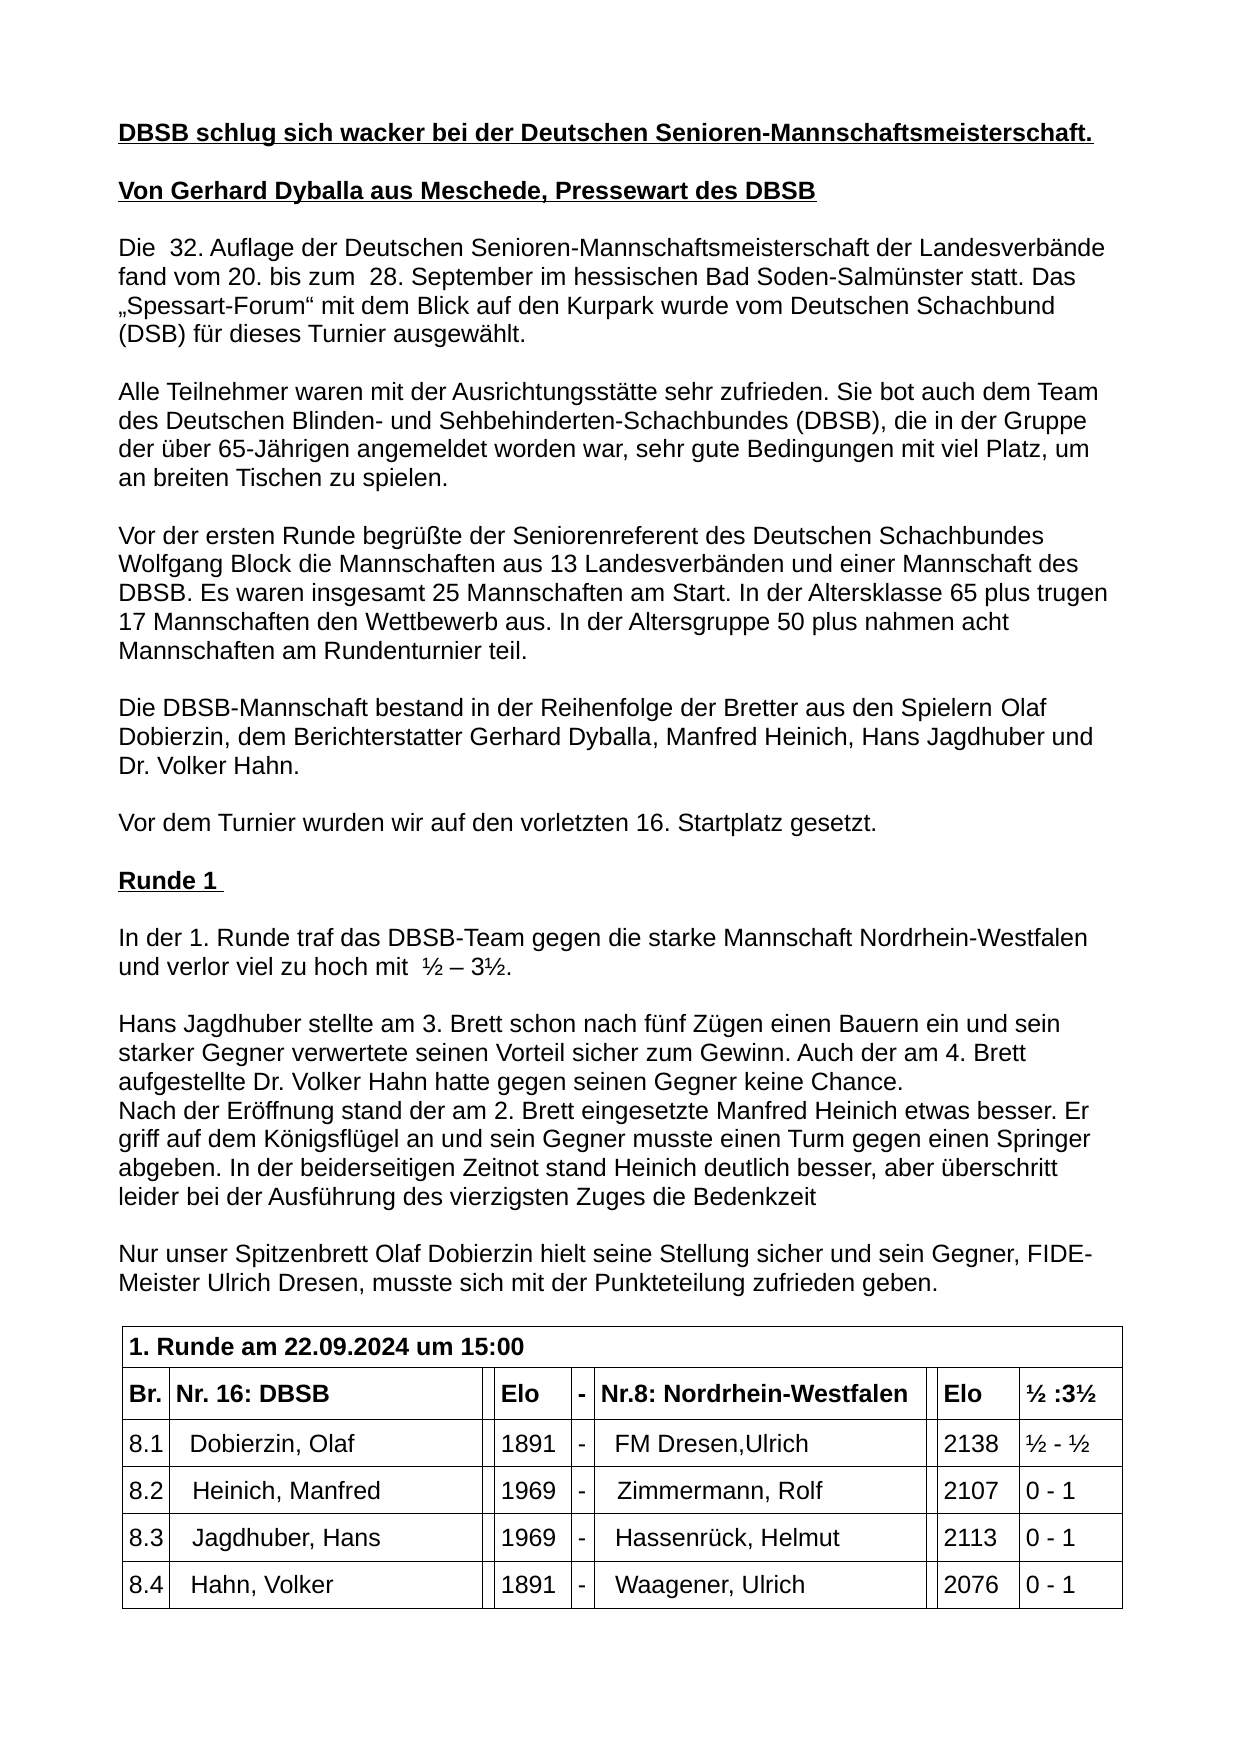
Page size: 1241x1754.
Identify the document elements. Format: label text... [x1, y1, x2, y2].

table_cell ½ :3½ [1020, 1368, 1122, 1419]
table_cell - [572, 1562, 594, 1608]
table_cell [927, 1467, 937, 1513]
table_cell [927, 1562, 937, 1608]
table_header Heinich, Manfred [189, 1473, 477, 1507]
table_cell Nr.8: Nordrhein-Westfalen [595, 1368, 926, 1419]
table_cell - [572, 1514, 594, 1561]
table_cell 1891 [495, 1420, 571, 1466]
table_cell [927, 1420, 937, 1466]
table_cell Dobierzin, Olaf [170, 1420, 482, 1466]
table_cell 8.3 [123, 1514, 169, 1561]
table_cell - [572, 1420, 594, 1466]
table_header [176, 1473, 189, 1507]
table_header Waagener, Ulrich [612, 1567, 919, 1602]
table_cell 1969 [495, 1467, 571, 1513]
table_header [601, 1473, 614, 1507]
text Nur unser Spitzenbrett Olaf Dobierzin hielt seine Stellung sicher und sein Gegner, FIDE-Meister Ulrich Dresen, musste sich mit der Punkteteilung zufrieden geben. [118, 1239, 1122, 1297]
table_cell 0 - 1 [1020, 1514, 1122, 1561]
table_cell FM Dresen,Ulrich [595, 1420, 926, 1466]
table_cell - [572, 1467, 594, 1513]
table_cell 1891 [495, 1562, 571, 1608]
table_cell 1969 [495, 1514, 571, 1561]
table_cell [595, 1514, 926, 1561]
table_cell [483, 1562, 494, 1608]
text Von Gerhard Dyballa aus Meschede, Pressewart des DBSB [118, 176, 1122, 204]
table_cell 2138 [938, 1420, 1019, 1466]
table_cell [595, 1562, 926, 1608]
table_cell Br. [123, 1368, 169, 1419]
table_header Hassenrück, Helmut [612, 1520, 913, 1555]
table_header [601, 1520, 612, 1555]
table_cell 2076 [938, 1562, 1019, 1608]
table_cell 8.1 [123, 1420, 169, 1466]
table_header 1. Runde am 22.09.2024 um 15:00 [123, 1327, 1122, 1367]
table_cell [483, 1368, 494, 1419]
table_cell - [572, 1368, 594, 1419]
text Die DBSB-Mannschaft bestand in der Reihenfolge der Bretter aus den Spielern Olaf Dobierzin, dem Berichterstatter Gerhard Dyballa, Manfred Heinich, Hans Jagdhuber und Dr. Volker Hahn. [118, 693, 1122, 779]
table_cell [927, 1368, 937, 1419]
text Nach der Eröffnung stand der am 2. Brett eingesetzte Manfred Heinich etwas besser. Er griff auf dem Königsflügel an und sein Gegner musste einen Turm gegen einen Springer abgeben. In der beiderseitigen Zeitnot stand Heinich deutlich besser, aber überschritt leider bei der Ausführung des vierzigsten Zuges die Bedenkzeit [118, 1096, 1122, 1211]
text Hans Jagdhuber stellte am 3. Brett schon nach fünf Zügen einen Bauern ein und sein starker Gegner verwertete seinen Vorteil sicher zum Gewinn. Auch der am 4. Brett aufgestellte Dr. Volker Hahn hatte gegen seinen Gegner keine Chance. [118, 1009, 1122, 1096]
table_cell 0 - 1 [1020, 1467, 1122, 1513]
table_cell 0 - 1 [1020, 1562, 1122, 1608]
table_cell Elo [938, 1368, 1019, 1419]
text In der 1. Runde traf das DBSB-Team gegen die starke Mannschaft Nordrhein-Westfalen und verlor viel zu hoch mit ½ – 3½. [118, 923, 1122, 981]
text Die 32. Auflage der Deutschen Senioren-Mannschaftsmeisterschaft der Landesverbände fand vom 20. bis zum 28. September im hessischen Bad Soden-Salmünster statt. Das „Spessart-Forum“ mit dem Blick auf den Kurpark wurde vom Deutschen Schachbund (DSB) für dieses Turnier ausgewählt. [118, 233, 1122, 348]
table_header Jagdhuber, Hans [189, 1520, 477, 1555]
text Alle Teilnehmer waren mit der Ausrichtungsstätte sehr zufrieden. Sie bot auch dem Team des Deutschen Blinden- und Sehbehinderten-Schachbundes (DBSB), die in der Gruppe der über 65-Jährigen angemeldet worden war, sehr gute Bedingungen mit viel Platz, um an breiten Tischen zu spielen. [118, 377, 1122, 492]
text Runde 1 [118, 866, 1122, 894]
table_cell 8.2 [123, 1467, 169, 1513]
table_cell [927, 1514, 937, 1561]
text Vor der ersten Runde begrüßte der Seniorenreferent des Deutschen Schachbundes Wolfgang Block die Mannschaften aus 13 Landesverbänden und einer Mannschaft des DBSB. Es waren insgesamt 25 Mannschaften am Start. In der Altersklasse 65 plus trugen 17 Mannschaften den Wettbewerb aus. In der Altersgruppe 50 plus nahmen acht Mannschaften am Rundenturnier teil. [118, 521, 1122, 664]
table_header [176, 1567, 187, 1602]
table_header Hahn, Volker [188, 1567, 477, 1602]
table_cell Elo [495, 1368, 571, 1419]
table_cell [483, 1514, 494, 1561]
table_cell [483, 1420, 494, 1466]
table_cell [170, 1562, 482, 1608]
text Vor dem Turnier wurden wir auf den vorletzten 16. Startplatz gesetzt. [118, 808, 1122, 837]
table_cell 8.4 [123, 1562, 169, 1608]
table_cell [595, 1467, 926, 1513]
table_cell [170, 1467, 482, 1513]
table_header [176, 1520, 189, 1555]
table_cell [170, 1514, 482, 1561]
table_cell Nr. 16: DBSB [170, 1368, 482, 1419]
table_cell ½ - ½ [1020, 1420, 1122, 1466]
text DBSB schlug sich wacker bei der Deutschen Senioren-Mannschaftsmeisterschaft. [118, 118, 1122, 147]
table_cell 2113 [938, 1514, 1019, 1561]
table_cell [483, 1467, 494, 1513]
table_header Zimmermann, Rolf [614, 1473, 920, 1507]
table_cell 2107 [938, 1467, 1019, 1513]
table_header [601, 1567, 612, 1602]
